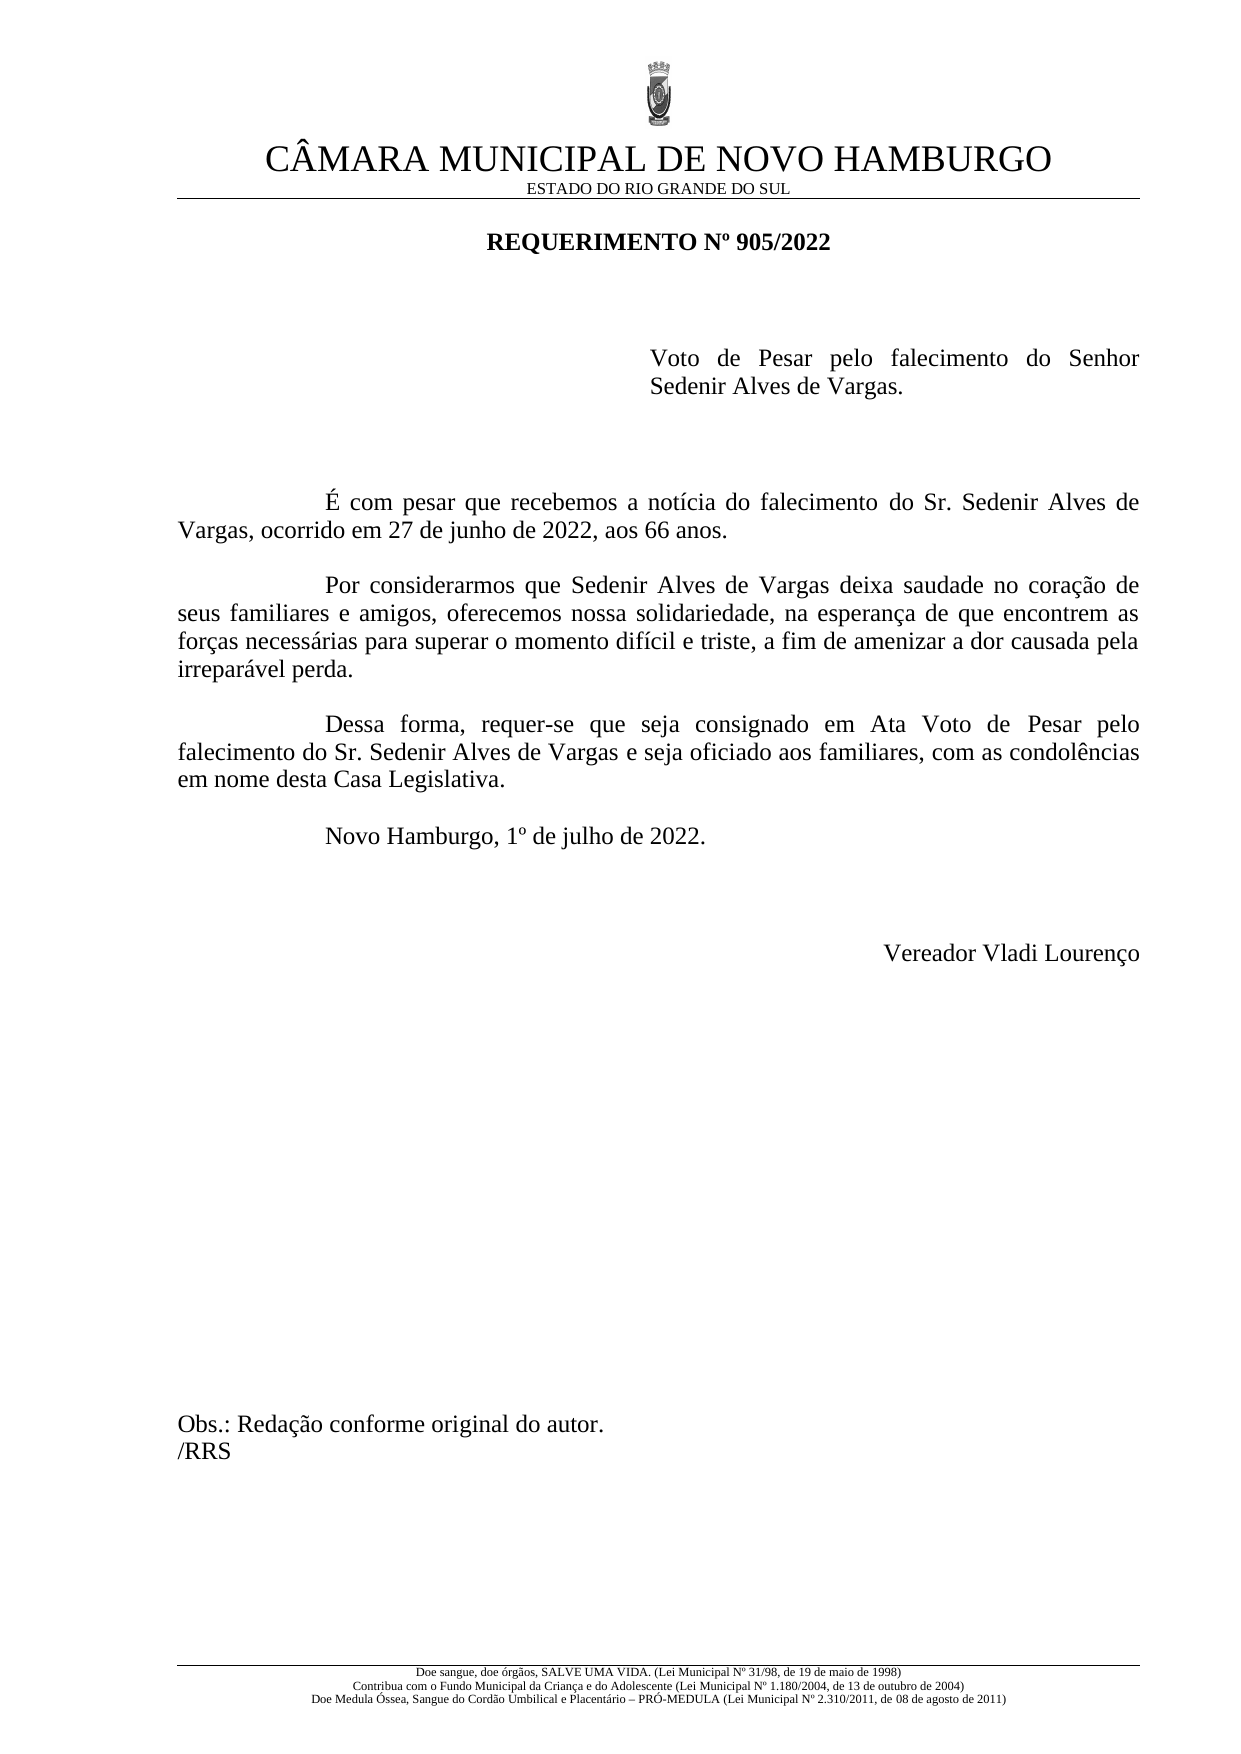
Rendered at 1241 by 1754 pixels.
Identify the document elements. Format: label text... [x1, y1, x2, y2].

text Novo Hamburgo, 1º de julho de 2022. [177, 822, 1140, 850]
text REQUERIMENTO Nº 905/2022 [177, 228, 1140, 256]
text /RRS [177, 1437, 1140, 1465]
text Vereador Vladi Lourenço [649, 939, 1140, 966]
text Por considerarmos que Sedenir Alves de Vargas deixa saudade no coração de seus familiares e amigos, oferecemos nossa solidariedade, na esperança de que encontrem as forças necessárias para superar o momento difícil e triste, a fim de amenizar a dor causada pela irreparável perda. [177, 572, 1140, 682]
text Obs.: Redação conforme original do autor. [177, 1410, 1140, 1437]
text É com pesar que recebemos a notícia do falecimento do Sr. Sedenir Alves de Vargas, ocorrido em 27 de junho de 2022, aos 66 anos. [177, 488, 1140, 544]
text Voto de Pesar pelo falecimento do Senhor Sedenir Alves de Vargas. [649, 344, 1140, 400]
text Dessa forma, requer-se que seja consignado em Ata Voto de Pesar pelo falecimento do Sr. Sedenir Alves de Vargas e seja oficiado aos familiares, com as condolências em nome desta Casa Legislativa. [177, 710, 1140, 793]
